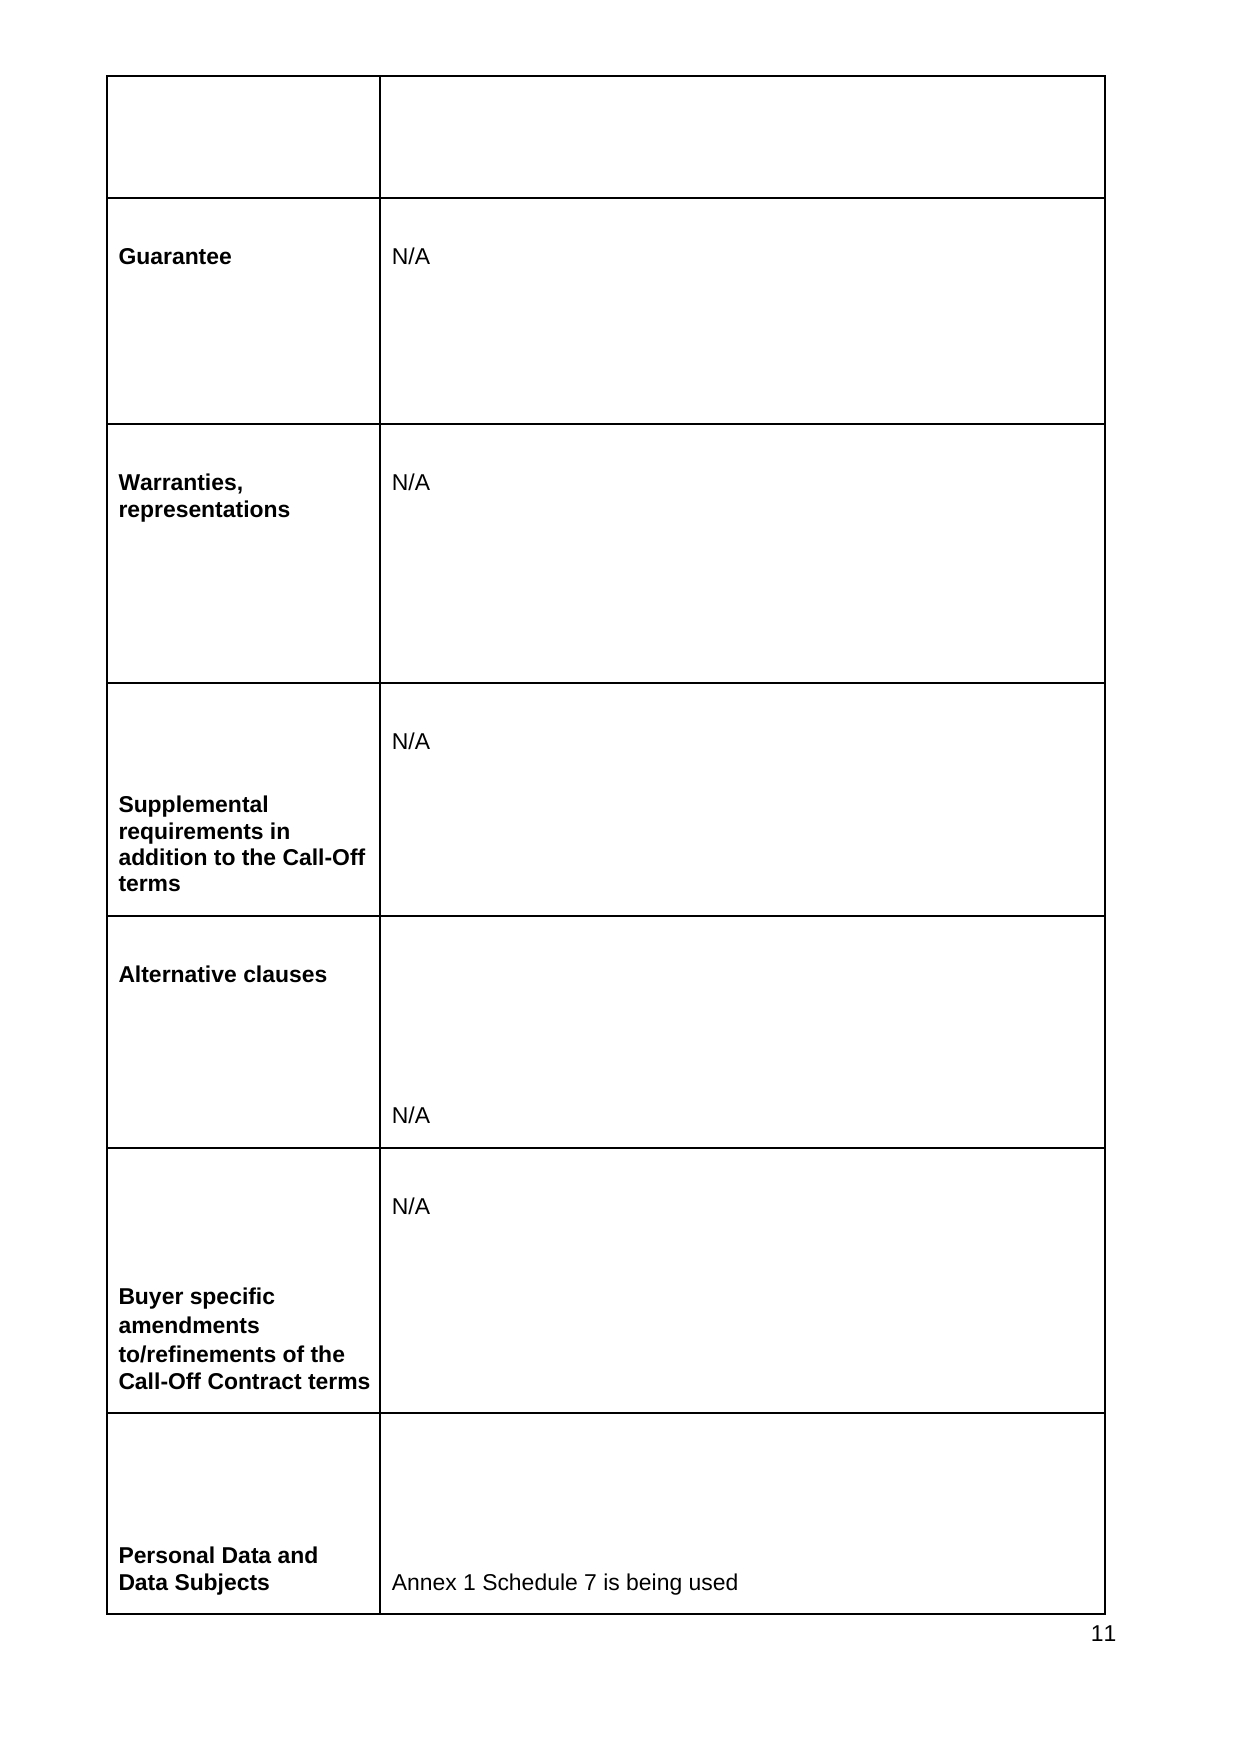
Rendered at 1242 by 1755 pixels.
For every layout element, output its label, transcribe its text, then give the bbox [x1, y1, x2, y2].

table_cell Warranties, representations [108, 425, 379, 682]
table_cell Guarantee [108, 199, 379, 423]
table_cell Annex 1 Schedule 7 is being used [381, 1414, 1104, 1613]
table_cell Supplemental requirements in addition to the Call-Off terms [108, 684, 379, 914]
table_cell N/A [381, 199, 1104, 423]
table_cell N/A [381, 1149, 1104, 1412]
table_cell Personal Data and Data Subjects [108, 1414, 379, 1613]
table_cell Alternative clauses [108, 917, 379, 1147]
table_header [108, 77, 379, 197]
table_cell Buyer specific amendments to/refinements of the Call-Off Contract terms [108, 1149, 379, 1412]
table_header [381, 77, 1104, 197]
table_cell N/A [381, 684, 1104, 914]
table_cell N/A [381, 917, 1104, 1147]
table_cell N/A [381, 425, 1104, 682]
